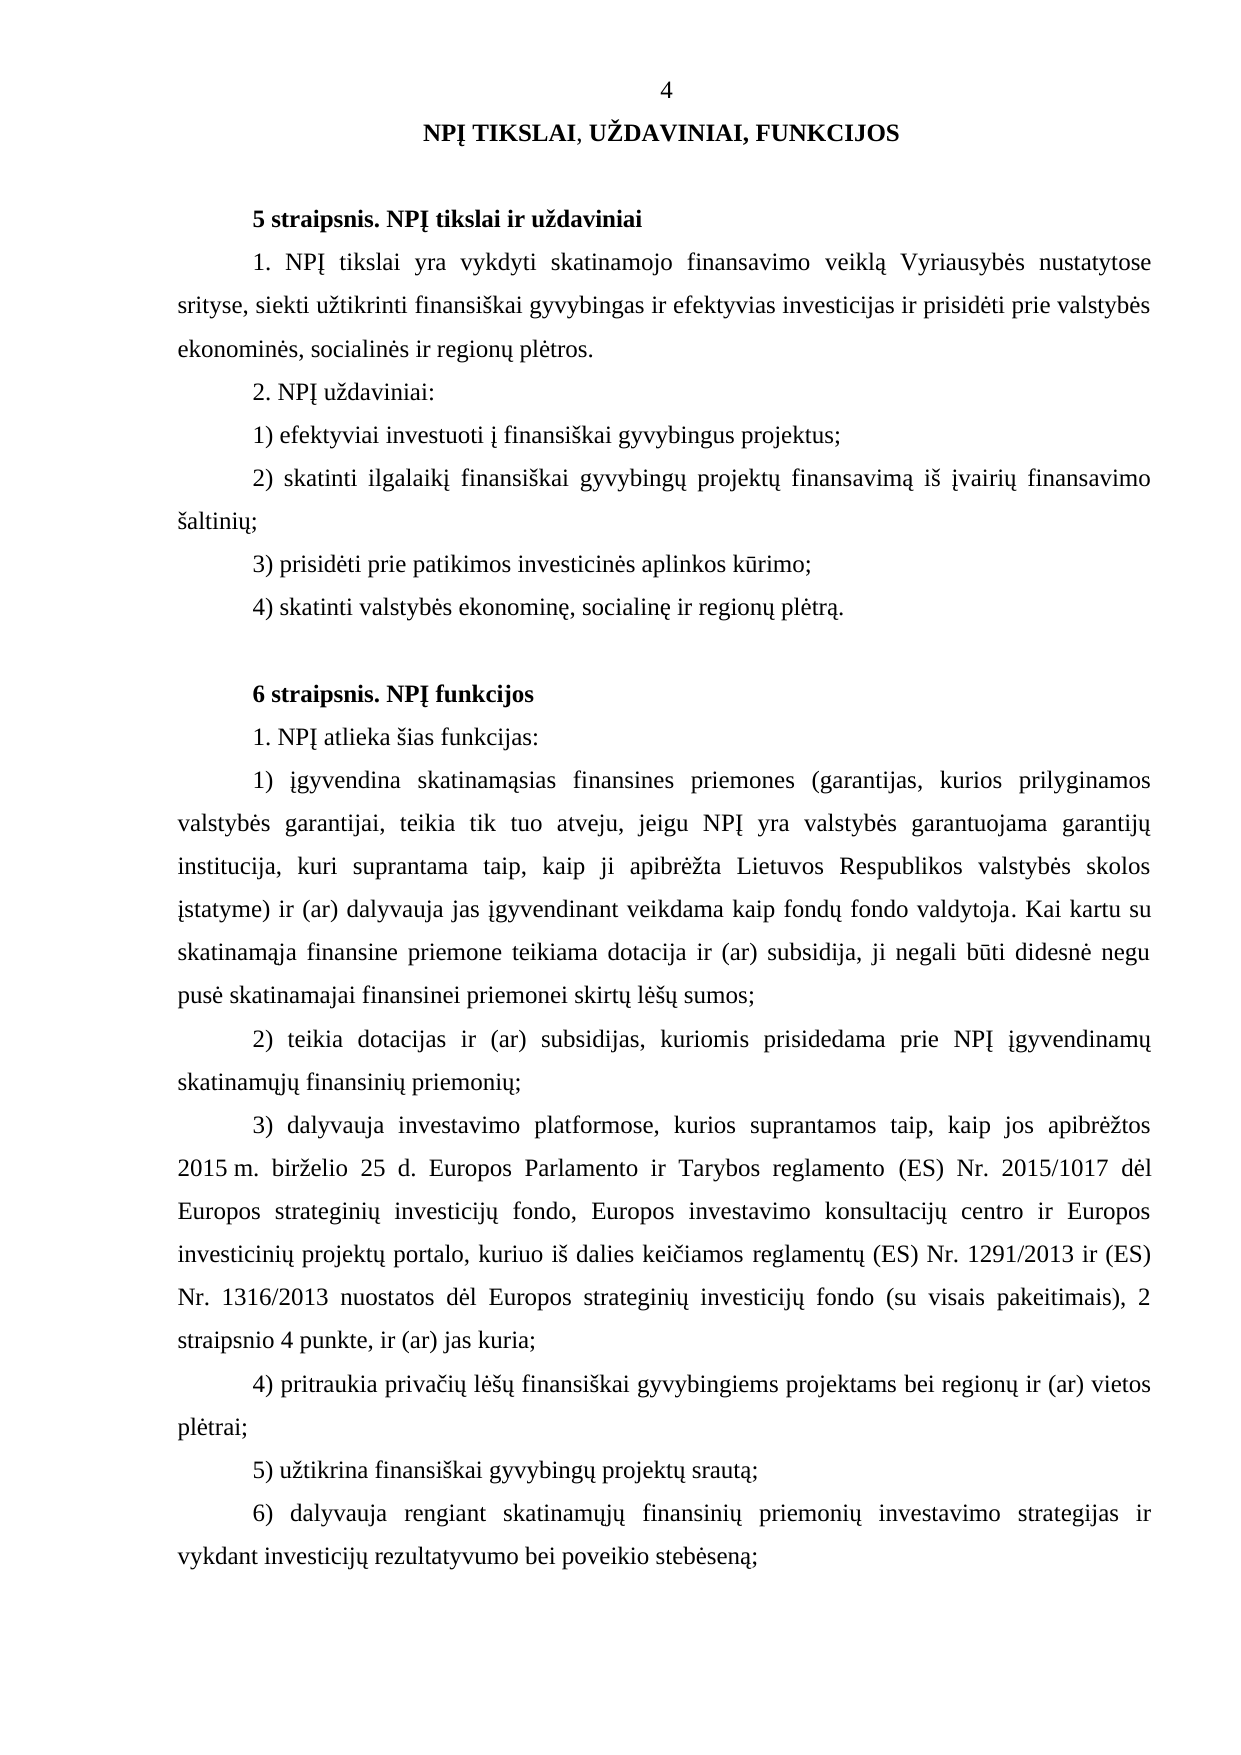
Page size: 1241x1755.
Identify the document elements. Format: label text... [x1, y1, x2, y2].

text 1) efektyviai investuoti į finansiškai gyvybingus projektus; [177, 420, 1152, 449]
text NPĮ TIKSLAI, UŽDAVINIAI, FUNKCIJOS [177, 118, 1152, 147]
text 2) teikia dotacijas ir (ar) subsidijas, kuriomis prisidedama prie NPĮ įgyvendinamų skatinamųjų finansinių priemonių; [177, 1024, 1152, 1096]
text 4) skatinti valstybės ekonominę, socialinę ir regionų plėtrą. [177, 592, 1152, 621]
text 3) prisidėti prie patikimos investicinės aplinkos kūrimo; [177, 549, 1152, 578]
text 3) dalyvauja investavimo platformose, kurios suprantamos taip, kaip jos apibrėžtos 2015 m. birželio 25 d. Europos Parlamento ir Tarybos reglamento (ES) Nr. 2015/1017 dėl Europos strateginių investicijų fondo, Europos investavimo konsultacijų centro ir Europos investicinių projektų portalo, kuriuo iš dalies keičiamos reglamentų (ES) Nr. 1291/2013 ir (ES) Nr. 1316/2013 nuostatos dėl Europos strateginių investicijų fondo (su visais pakeitimais), 2 straipsnio 4 punkte, ir (ar) jas kuria; [177, 1110, 1152, 1354]
text 4) pritraukia privačių lėšų finansiškai gyvybingiems projektams bei regionų ir (ar) vietos plėtrai; [177, 1369, 1152, 1441]
text 6) dalyvauja rengiant skatinamųjų finansinių priemonių investavimo strategijas ir vykdant investicijų rezultatyvumo bei poveikio stebėseną; [177, 1498, 1152, 1570]
text 1) įgyvendina skatinamąsias finansines priemones (garantijas, kurios prilyginamos valstybės garantijai, teikia tik tuo atveju, jeigu NPĮ yra valstybės garantuojama garantijų institucija, kuri suprantama taip, kaip ji apibrėžta Lietuvos Respublikos valstybės skolos įstatyme) ir (ar) dalyvauja jas įgyvendinant veikdama kaip fondų fondo valdytoja. Kai kartu su skatinamąja finansine priemone teikiama dotacija ir (ar) subsidija, ji negali būti didesnė negu pusė skatinamajai finansinei priemonei skirtų lėšų sumos; [177, 765, 1152, 1009]
text 5 straipsnis. NPĮ tikslai ir uždaviniai [177, 204, 1152, 233]
text 1. NPĮ tikslai yra vykdyti skatinamojo finansavimo veiklą Vyriausybės nustatytose srityse, siekti užtikrinti finansiškai gyvybingas ir efektyvias investicijas ir prisidėti prie valstybės ekonominės, socialinės ir regionų plėtros. [177, 247, 1152, 362]
text 5) užtikrina finansiškai gyvybingų projektų srautą; [177, 1455, 1152, 1484]
text 1. NPĮ atlieka šias funkcijas: [177, 722, 1152, 751]
text 2) skatinti ilgalaikį finansiškai gyvybingų projektų finansavimą iš įvairių finansavimo šaltinių; [177, 463, 1152, 535]
text 6 straipsnis. NPĮ funkcijos [177, 679, 1152, 707]
text 2. NPĮ uždaviniai: [177, 377, 1152, 406]
